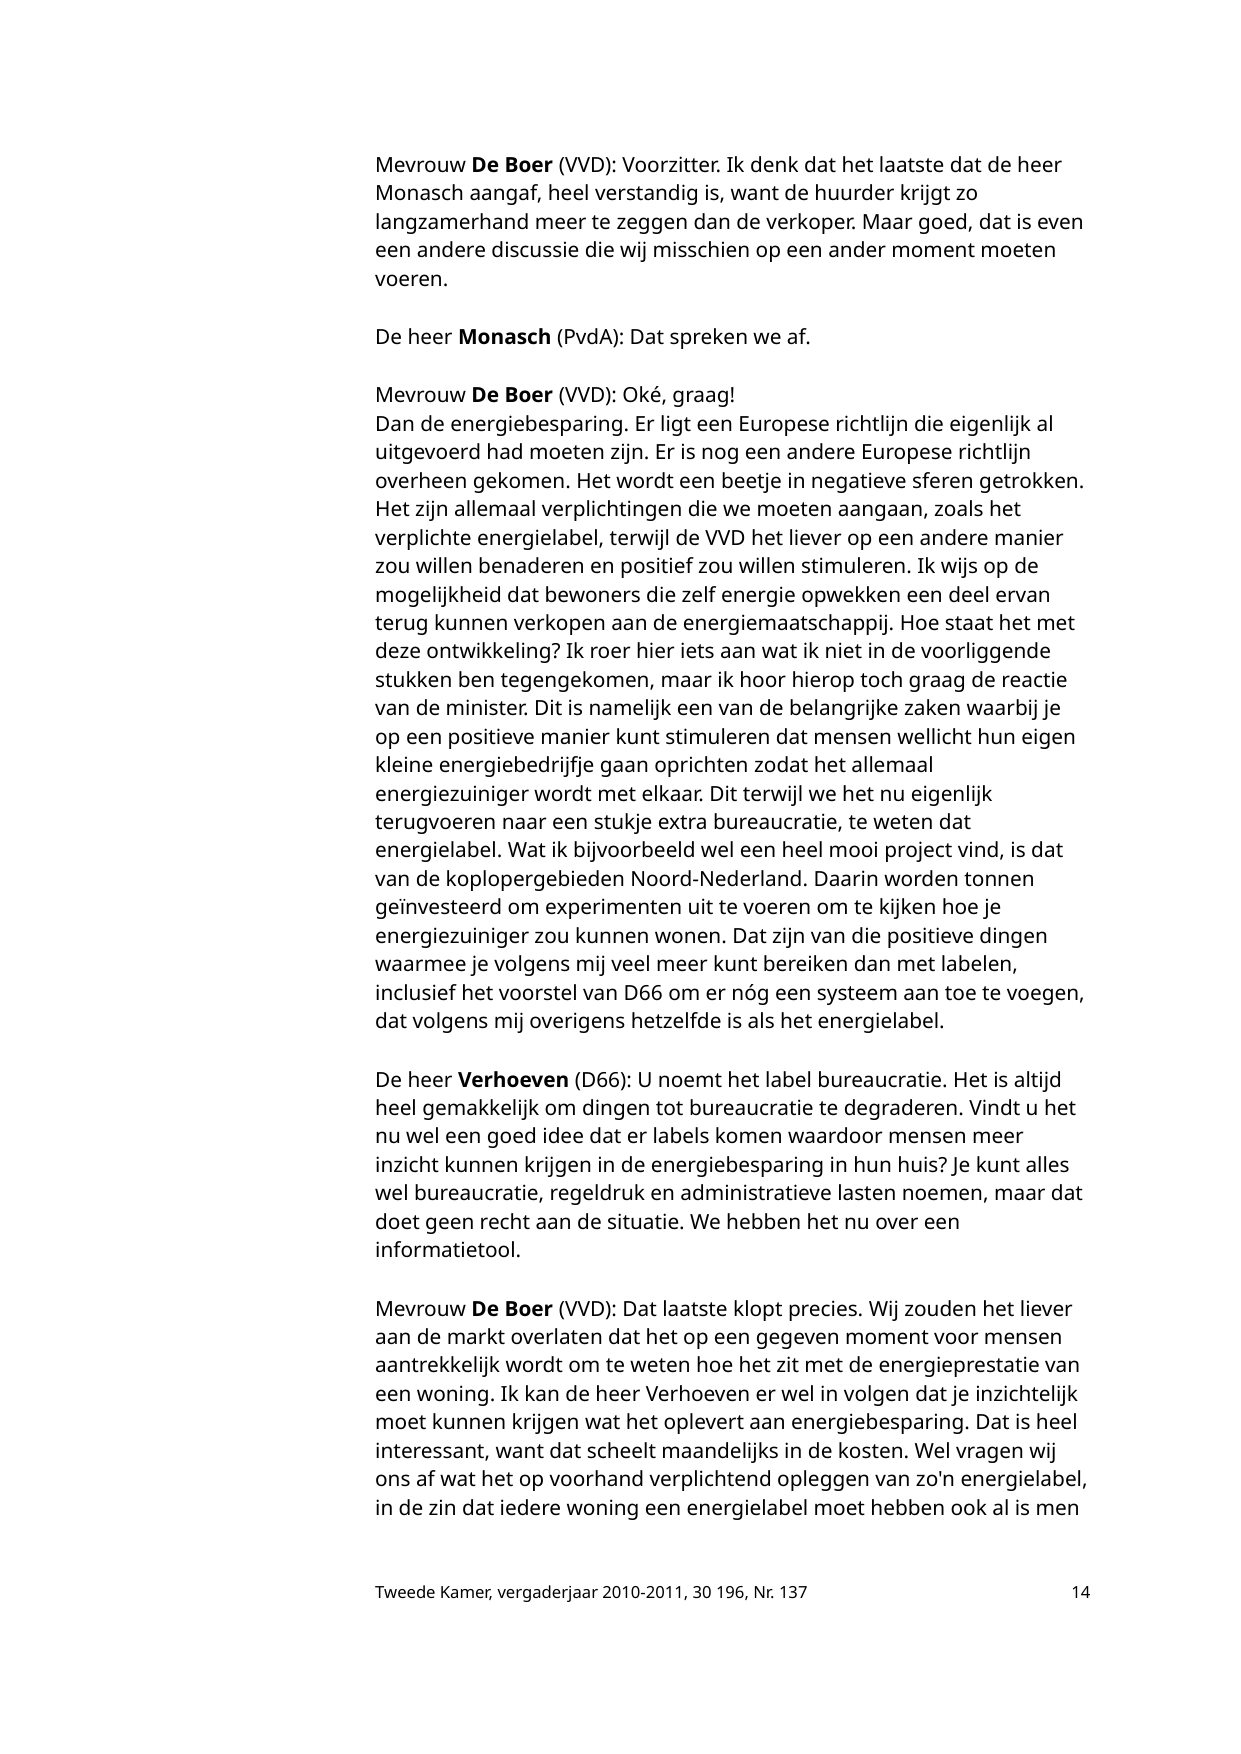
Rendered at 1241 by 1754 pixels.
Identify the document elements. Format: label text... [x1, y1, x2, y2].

text Mevrouw De Boer (VVD): Dat laatste klopt precies. Wij zouden het liever aan de markt overlaten dat het op een gegeven moment voor mensen aantrekkelijk wordt om te weten hoe het zit met de energieprestatie van een woning. Ik kan de heer Verhoeven er wel in volgen dat je inzichtelijk moet kunnen krijgen wat het oplevert aan energiebesparing. Dat is heel interessant, want dat scheelt maandelijks in de kosten. Wel vragen wij ons af wat het op voorhand verplichtend opleggen van zo'n energielabel, in de zin dat iedere woning een energielabel moet hebben ook al is men [375, 1294, 1090, 1521]
text Dan de energiebesparing. Er ligt een Europese richtlijn die eigenlijk al uitgevoerd had moeten zijn. Er is nog een andere Europese richtlijn overheen gekomen. Het wordt een beetje in negatieve sferen getrokken. Het zijn allemaal verplichtingen die we moeten aangaan, zoals het verplichte energielabel, terwijl de VVD het liever op een andere manier zou willen benaderen en positief zou willen stimuleren. Ik wijs op de mogelijkheid dat bewoners die zelf energie opwekken een deel ervan terug kunnen verkopen aan de energiemaatschappij. Hoe staat het met deze ontwikkeling? Ik roer hier iets aan wat ik niet in de voorliggende stukken ben tegengekomen, maar ik hoor hierop toch graag de reactie van de minister. Dit is namelijk een van de belangrijke zaken waarbij je op een positieve manier kunt stimuleren dat mensen wellicht hun eigen kleine energiebedrijfje gaan oprichten zodat het allemaal energiezuiniger wordt met elkaar. Dit terwijl we het nu eigenlijk terugvoeren naar een stukje extra bureaucratie, te weten dat energielabel. Wat ik bijvoorbeeld wel een heel mooi project vind, is dat van de koplopergebieden Noord-Nederland. Daarin worden tonnen geïnvesteerd om experimenten uit te voeren om te kijken hoe je energiezuiniger zou kunnen wonen. Dat zijn van die positieve dingen waarmee je volgens mij veel meer kunt bereiken dan met labelen, inclusief het voorstel van D66 om er nóg een systeem aan toe te voegen, dat volgens mij overigens hetzelfde is als het energielabel. [375, 409, 1090, 1035]
text De heer Monasch (PvdA): Dat spreken we af. [375, 322, 1090, 351]
text De heer Verhoeven (D66): U noemt het label bureaucratie. Het is altijd heel gemakkelijk om dingen tot bureaucratie te degraderen. Vindt u het nu wel een goed idee dat er labels komen waardoor mensen meer inzicht kunnen krijgen in de energiebesparing in hun huis? Je kunt alles wel bureaucratie, regeldruk en administratieve lasten noemen, maar dat doet geen recht aan de situatie. We hebben het nu over een informatietool. [375, 1065, 1090, 1264]
text Mevrouw De Boer (VVD): Oké, graag! [375, 381, 1090, 409]
text Mevrouw De Boer (VVD): Voorzitter. Ik denk dat het laatste dat de heer Monasch aangaf, heel verstandig is, want de huurder krijgt zo langzamerhand meer te zeggen dan de verkoper. Maar goed, dat is even een andere discussie die wij misschien op een ander moment moeten voeren. [375, 150, 1090, 292]
